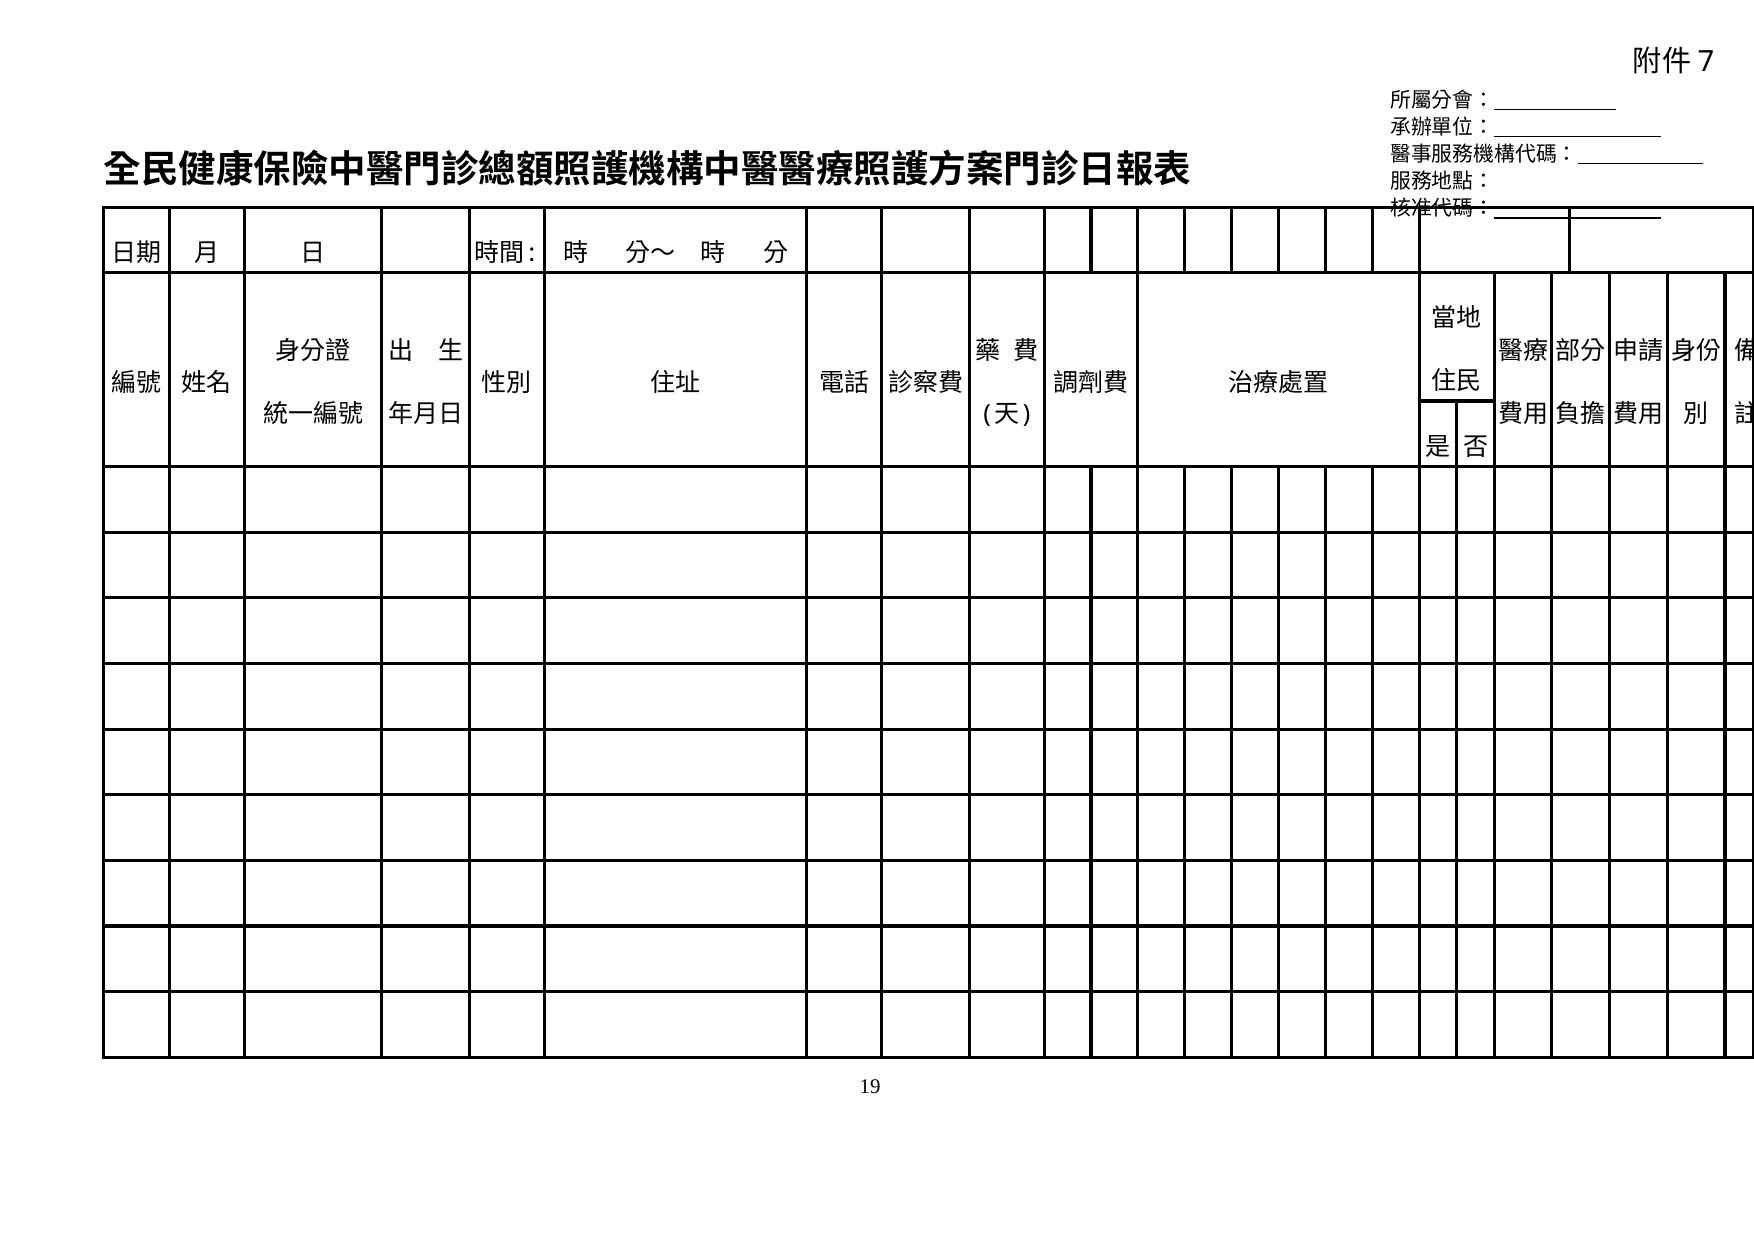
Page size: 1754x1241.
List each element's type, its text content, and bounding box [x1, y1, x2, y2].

table_cell [1669, 534, 1723, 596]
table_header [1327, 209, 1371, 271]
text 全民健康保險中醫門診總額照護機構中醫醫療照護方案門診日報表 [1375, 209, 1418, 228]
table_cell [1669, 665, 1723, 727]
table_cell [1458, 862, 1493, 924]
table_cell [883, 928, 968, 990]
table_cell [1374, 862, 1418, 924]
table_cell [1280, 731, 1324, 793]
table_header [1374, 209, 1418, 271]
table_header [1093, 209, 1136, 271]
table_cell [1233, 796, 1277, 859]
table_cell 調劑費 [1046, 274, 1136, 465]
table_cell [1186, 862, 1230, 924]
text 核准代碼： [1390, 209, 1418, 220]
table_cell [808, 534, 880, 596]
table_cell [1139, 731, 1183, 793]
table_cell [105, 534, 168, 596]
table_cell [971, 599, 1043, 662]
table_cell [246, 468, 380, 531]
table_cell [1280, 468, 1324, 531]
table_cell [1553, 534, 1608, 596]
table_cell [1046, 534, 1089, 596]
table_cell [883, 993, 968, 1056]
text 全民健康保險中醫門診總額照護機構中醫醫療照護方案門診日報表 [103, 78, 1616, 206]
table_cell [1233, 468, 1277, 531]
table_cell [1727, 468, 1752, 531]
table_cell [1327, 599, 1371, 662]
table_cell [546, 468, 805, 531]
table_cell [383, 599, 468, 662]
table_cell [883, 468, 968, 531]
table_cell [383, 534, 468, 596]
table_cell [1327, 928, 1371, 990]
table_cell [1421, 534, 1455, 596]
table_cell [246, 862, 380, 924]
table_cell [1139, 665, 1183, 727]
text 全民健康保險中醫門診總額照護機構中醫醫療照護方案門診日報表 [1618, 38, 1752, 109]
table_cell [883, 599, 968, 662]
table_cell [1553, 665, 1608, 727]
table_cell [1458, 928, 1493, 990]
table_cell [808, 796, 880, 859]
table_cell [171, 731, 243, 793]
table_cell [883, 796, 968, 859]
table_cell [383, 468, 468, 531]
table_cell [1139, 534, 1183, 596]
table_header [808, 209, 880, 271]
table_cell [546, 796, 805, 859]
table_header [383, 209, 468, 271]
table_cell [1280, 665, 1324, 727]
table_cell [1458, 599, 1493, 662]
table_cell [1496, 599, 1550, 662]
table_cell [546, 731, 805, 793]
table_cell [105, 731, 168, 793]
text 核准代碼： [1571, 209, 1716, 220]
table_cell [1139, 928, 1183, 990]
table_cell [1233, 731, 1277, 793]
table_cell 醫療費用 [1496, 274, 1550, 465]
table_cell [1280, 862, 1324, 924]
table_cell [246, 665, 380, 727]
table_cell [1233, 928, 1277, 990]
table_cell [471, 731, 543, 793]
table_cell [105, 928, 168, 990]
table_cell [1046, 796, 1089, 859]
table_header 日期 [105, 209, 168, 271]
table_cell [1611, 796, 1666, 859]
text 全民健康保險中醫門診總額照護機構中醫醫療照護方案門診日報表 [1716, 111, 1731, 206]
table_cell [471, 928, 543, 990]
table_cell [1233, 599, 1277, 662]
table_cell [546, 665, 805, 727]
table_cell [1186, 599, 1230, 662]
table_cell [1611, 993, 1666, 1056]
table_cell [1046, 928, 1089, 990]
table_cell [1327, 993, 1371, 1056]
table_cell [1093, 796, 1136, 859]
table_cell [1139, 599, 1183, 662]
table_cell [1727, 599, 1752, 662]
table_cell [471, 796, 543, 859]
table_cell [246, 731, 380, 793]
table_cell [1046, 665, 1089, 727]
table_cell [1727, 862, 1752, 924]
table_cell [171, 468, 243, 531]
table_cell [1458, 468, 1493, 531]
table_cell [1186, 993, 1230, 1056]
table_cell [1458, 731, 1493, 793]
text 醫事服務機構代碼： [1390, 139, 1716, 167]
table_cell 性別 [471, 274, 543, 465]
table_cell [1727, 928, 1752, 990]
table_cell [471, 862, 543, 924]
table_cell [546, 599, 805, 662]
table_header [1571, 209, 1752, 271]
table_cell [1553, 993, 1608, 1056]
table_cell 部分負擔 [1553, 274, 1608, 465]
table_cell [1421, 665, 1455, 727]
table_header 時間: [471, 209, 543, 271]
table_cell 申請費用 [1611, 274, 1666, 465]
table_cell [383, 862, 468, 924]
table_cell [1611, 468, 1666, 531]
table_cell [171, 862, 243, 924]
table_cell [471, 468, 543, 531]
table_cell [246, 993, 380, 1056]
table_cell [1046, 862, 1089, 924]
table_cell [971, 928, 1043, 990]
table_cell [1669, 796, 1723, 859]
table_cell [246, 599, 380, 662]
table_cell 治療處置 [1139, 274, 1418, 465]
table_cell 備註 [1727, 274, 1752, 465]
table_header [1186, 209, 1230, 271]
table_header 時 分～ 時 分 [546, 209, 805, 271]
table_cell [105, 665, 168, 727]
table_cell [1421, 468, 1455, 531]
table_cell [1458, 796, 1493, 859]
table_cell 當地住民 [1421, 274, 1493, 399]
table_header [1421, 228, 1568, 271]
table_cell [105, 796, 168, 859]
table_cell [1458, 534, 1493, 596]
text 全民健康保險中醫門診總額照護機構中醫醫療照護方案門診日報表 [1421, 220, 1568, 228]
table_cell [1093, 928, 1136, 990]
table_cell 藥 費(天) [971, 274, 1043, 465]
table_cell [1093, 665, 1136, 727]
table_cell [1421, 731, 1455, 793]
table_cell [1374, 468, 1418, 531]
table_cell [1496, 665, 1550, 727]
table_cell [1553, 862, 1608, 924]
table_cell [808, 665, 880, 727]
table_cell [1553, 468, 1608, 531]
table_cell [1093, 993, 1136, 1056]
table_cell [1186, 928, 1230, 990]
table_cell [1374, 993, 1418, 1056]
table_cell [1496, 928, 1550, 990]
table_cell [1233, 862, 1277, 924]
table_cell [1496, 731, 1550, 793]
table_cell [1280, 534, 1324, 596]
table_cell [1233, 665, 1277, 727]
table_cell [1669, 862, 1723, 924]
table_cell [1139, 796, 1183, 859]
table_cell [1327, 534, 1371, 596]
table_cell [1046, 731, 1089, 793]
table_cell [1139, 862, 1183, 924]
table_cell [471, 665, 543, 727]
table_cell [808, 993, 880, 1056]
table_cell [1496, 468, 1550, 531]
table_cell [971, 534, 1043, 596]
table_cell [1611, 665, 1666, 727]
table_cell [1046, 993, 1089, 1056]
table_cell 是 [1421, 403, 1455, 465]
table_cell [1458, 993, 1493, 1056]
table_cell [546, 928, 805, 990]
table_cell [246, 928, 380, 990]
table_cell [171, 599, 243, 662]
table_cell [1458, 665, 1493, 727]
table_cell [546, 993, 805, 1056]
table_cell [883, 665, 968, 727]
table_cell 姓名 [171, 274, 243, 465]
table_cell [1186, 796, 1230, 859]
table_cell [1374, 928, 1418, 990]
text 核准代碼： [1421, 209, 1568, 220]
table_cell [1727, 796, 1752, 859]
table_cell [1727, 993, 1752, 1056]
table_header [971, 209, 1043, 271]
table_header [1046, 209, 1089, 271]
table_cell [1093, 731, 1136, 793]
table_cell [808, 928, 880, 990]
table_cell [1553, 731, 1608, 793]
table_cell 診察費 [883, 274, 968, 465]
table_cell [1327, 731, 1371, 793]
text 承辦單位： [1390, 112, 1716, 139]
table_cell [1093, 862, 1136, 924]
table_cell [246, 534, 380, 596]
table_cell [971, 862, 1043, 924]
table_header [1233, 209, 1277, 271]
table_cell [1093, 599, 1136, 662]
table_cell [808, 599, 880, 662]
table_cell [1496, 993, 1550, 1056]
table_cell [1669, 993, 1723, 1056]
table_cell 住址 [546, 274, 805, 465]
table_cell [105, 468, 168, 531]
table_cell [971, 468, 1043, 531]
table_cell [1327, 796, 1371, 859]
table_cell 身分證 統一編號 [246, 274, 380, 465]
table_cell [171, 534, 243, 596]
table_cell [1093, 468, 1136, 531]
table_cell [1727, 534, 1752, 596]
text 核准代碼： [1390, 194, 1716, 206]
table_cell [1421, 599, 1455, 662]
table_cell [971, 796, 1043, 859]
table_cell [546, 534, 805, 596]
table_cell [1233, 534, 1277, 596]
table_cell [1186, 534, 1230, 596]
table_header 日 [246, 209, 380, 271]
table_cell 電話 [808, 274, 880, 465]
table_cell [471, 534, 543, 596]
table_cell 否 [1458, 403, 1493, 465]
table_cell [1611, 862, 1666, 924]
table_cell [1093, 534, 1136, 596]
table_cell [1139, 468, 1183, 531]
table_cell [1496, 796, 1550, 859]
table_cell [883, 731, 968, 793]
table_cell [808, 731, 880, 793]
table_cell [383, 796, 468, 859]
table_cell [1139, 993, 1183, 1056]
table_cell [105, 862, 168, 924]
table_cell [171, 993, 243, 1056]
table_cell [1669, 928, 1723, 990]
table_cell [1280, 599, 1324, 662]
table_cell [1496, 862, 1550, 924]
table_cell [1669, 468, 1723, 531]
table_cell [1186, 665, 1230, 727]
table_cell [1611, 599, 1666, 662]
table_cell 身份別 [1669, 274, 1723, 465]
table_cell [1421, 993, 1455, 1056]
table_cell [883, 862, 968, 924]
table_cell [1327, 468, 1371, 531]
table_cell [1421, 928, 1455, 990]
table_cell [471, 599, 543, 662]
text 附件7 [1633, 38, 1737, 80]
table_cell [1727, 665, 1752, 727]
table_cell [971, 665, 1043, 727]
table_cell [1374, 796, 1418, 859]
table_cell [383, 731, 468, 793]
table_header [1139, 209, 1183, 271]
table_cell [1046, 599, 1089, 662]
table_cell [1553, 796, 1608, 859]
text 服務地點： [1390, 167, 1716, 194]
table_cell [808, 468, 880, 531]
table_cell [105, 599, 168, 662]
table_cell [171, 665, 243, 727]
table_cell [246, 796, 380, 859]
table_header [883, 209, 968, 271]
table_cell [383, 928, 468, 990]
table_cell [1374, 534, 1418, 596]
table_cell [1280, 928, 1324, 990]
table_cell [471, 993, 543, 1056]
table_cell [1496, 534, 1550, 596]
table_cell [883, 534, 968, 596]
table_cell [808, 862, 880, 924]
table_cell [971, 993, 1043, 1056]
table_cell [1374, 731, 1418, 793]
table_cell 編號 [105, 274, 168, 465]
table_cell [1421, 862, 1455, 924]
table_cell 出 生年月日 [383, 274, 468, 465]
table_cell [1727, 731, 1752, 793]
table_header [1280, 209, 1324, 271]
table_cell [171, 796, 243, 859]
table_cell [1374, 665, 1418, 727]
table_cell [1186, 731, 1230, 793]
table_cell [1669, 599, 1723, 662]
table_cell [1553, 928, 1608, 990]
table_cell [1327, 665, 1371, 727]
table_cell [1046, 468, 1089, 531]
text 全民健康保險中醫門診總額照護機構中醫醫療照護方案門診日報表 [1571, 209, 1731, 228]
table_cell [1669, 731, 1723, 793]
table_cell [383, 993, 468, 1056]
table_cell [383, 665, 468, 727]
table_cell [1421, 796, 1455, 859]
table_cell [971, 731, 1043, 793]
table_header 月 [171, 209, 243, 271]
table_cell [1186, 468, 1230, 531]
table_cell [171, 928, 243, 990]
table_cell [1327, 862, 1371, 924]
table_cell [546, 862, 805, 924]
table_cell [1374, 599, 1418, 662]
table_cell [1280, 796, 1324, 859]
table_cell [1280, 993, 1324, 1056]
table_cell [1233, 993, 1277, 1056]
table_cell [1611, 928, 1666, 990]
table_cell [1611, 534, 1666, 596]
table_cell [105, 993, 168, 1056]
text 所屬分會： [1390, 85, 1716, 112]
table_cell [1553, 599, 1608, 662]
table_cell [1611, 731, 1666, 793]
